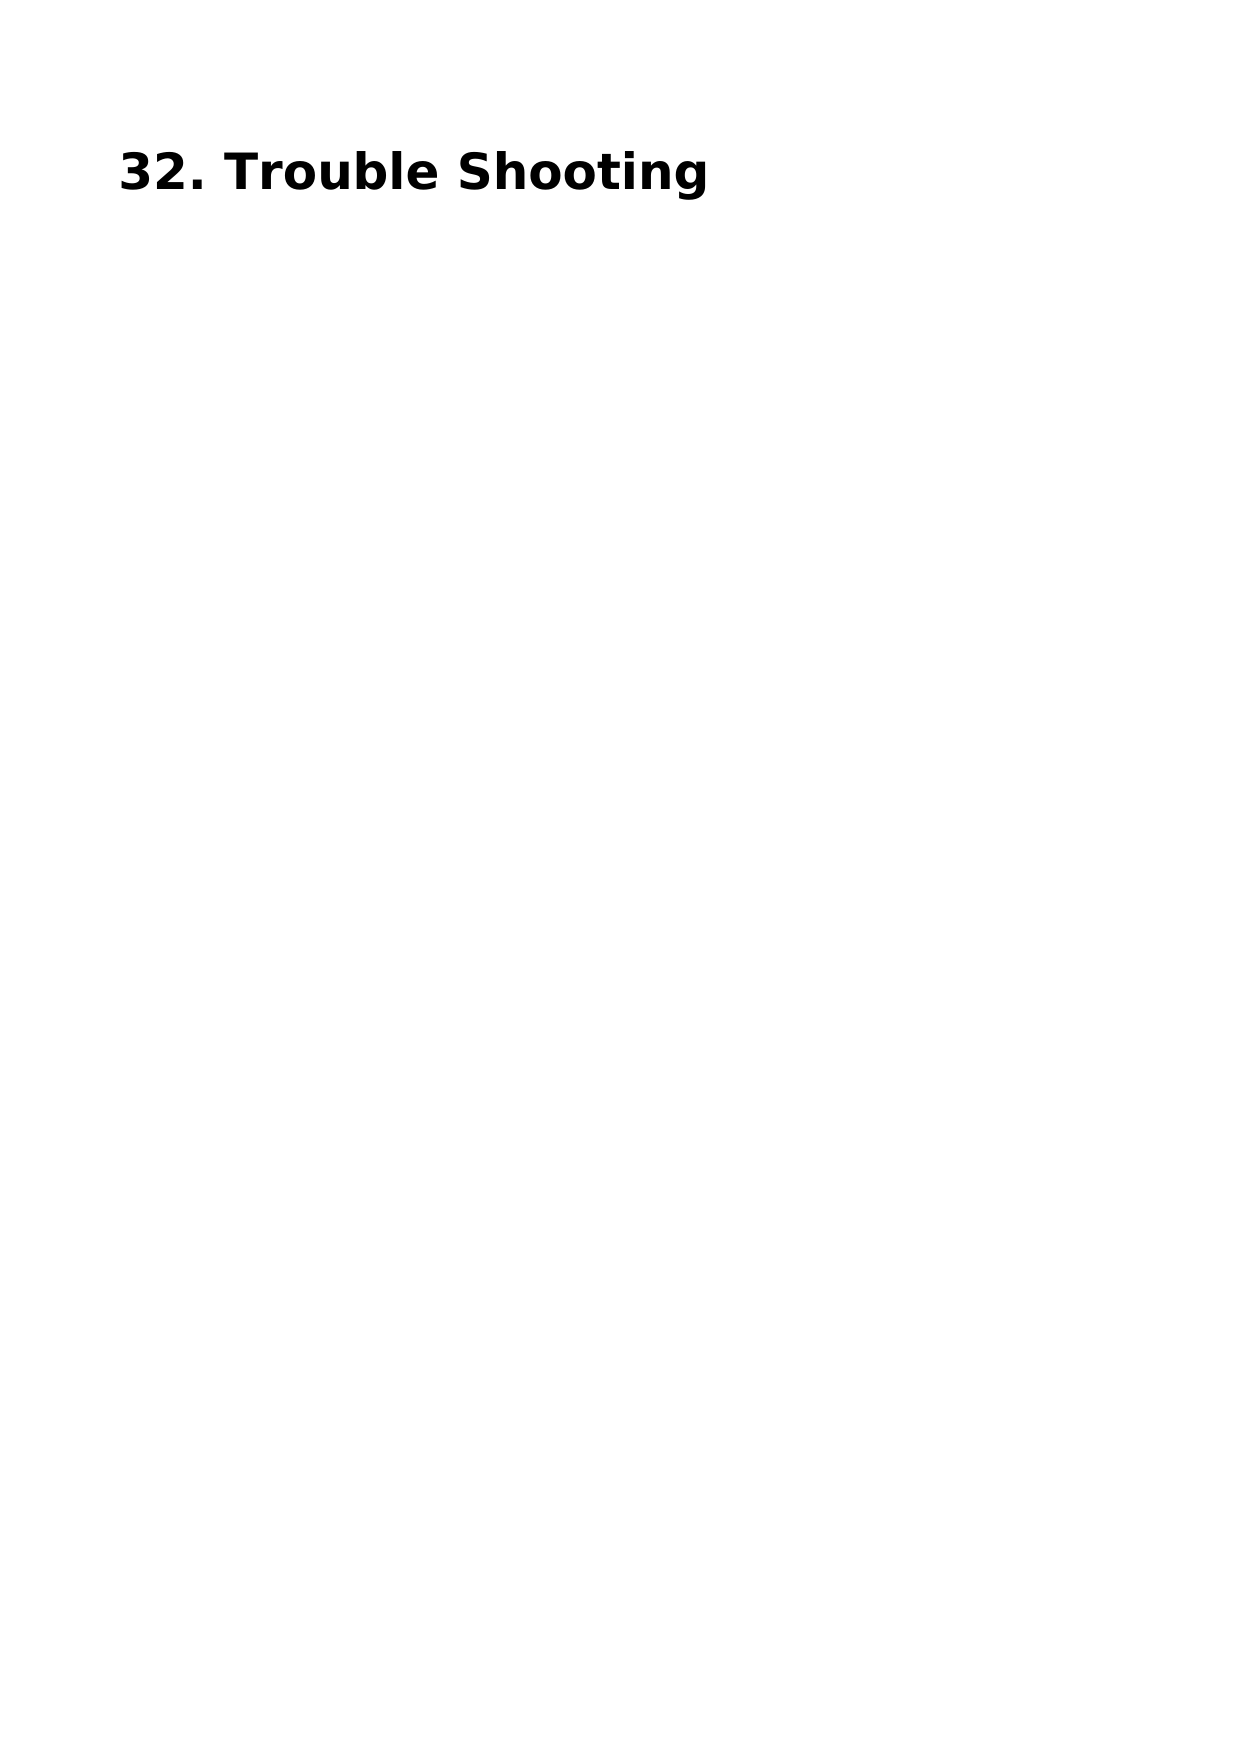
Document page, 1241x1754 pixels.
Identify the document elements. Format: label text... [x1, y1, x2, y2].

subtitle 32. Trouble Shooting [118, 143, 1122, 201]
